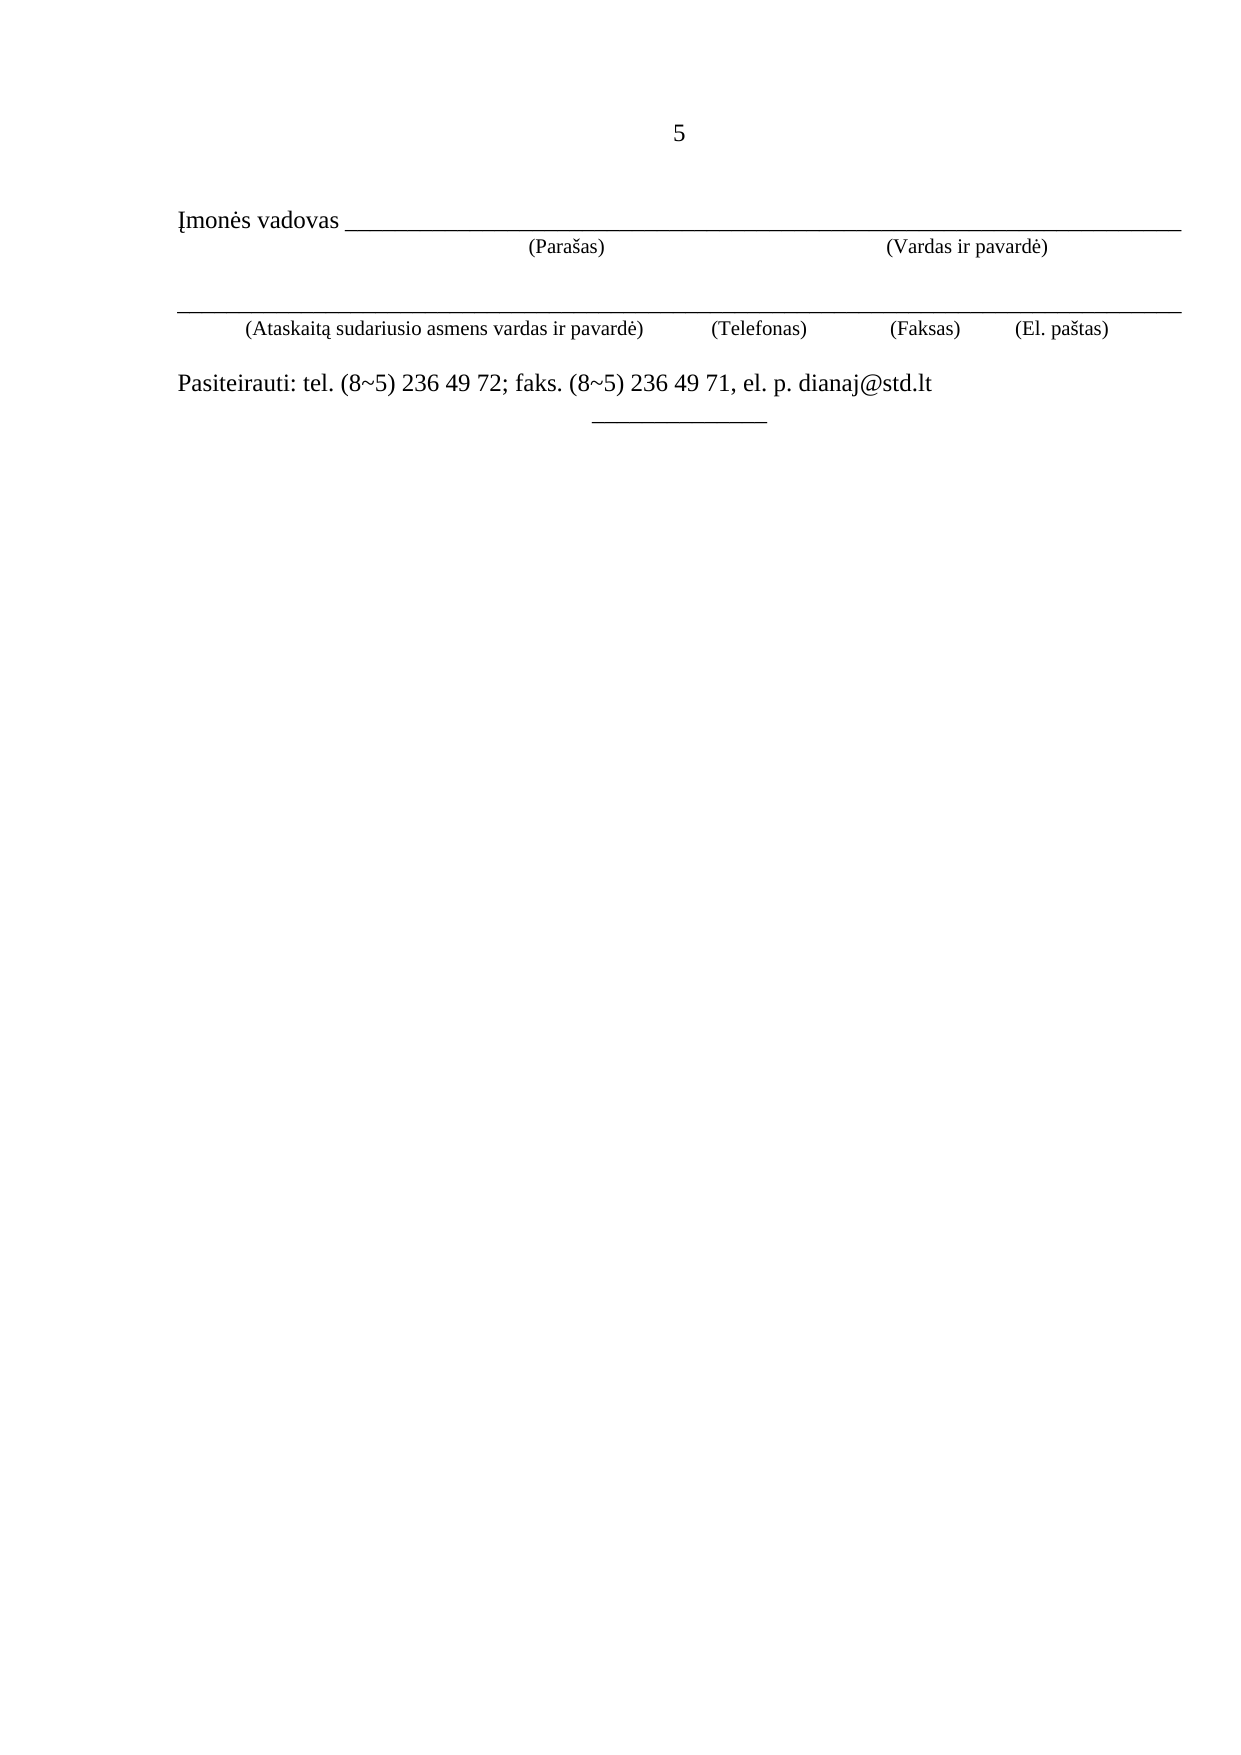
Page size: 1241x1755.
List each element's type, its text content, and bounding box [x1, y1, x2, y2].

text (Parašas) (Vardas ir pavardė) [177, 234, 1181, 258]
text Įmonės vadovas [177, 205, 1181, 234]
text pasiteirauti: tel. (8~5) 236 49 72; faks. (8~5) 236 49 71, el. p. dianaj@std.lt [177, 368, 1181, 397]
text ______________ [177, 397, 1181, 426]
text (Ataskaitą sudariusio asmens vardas ir pavardė) (Telefonas) (Faksas) (El. paštas) [177, 315, 1181, 339]
